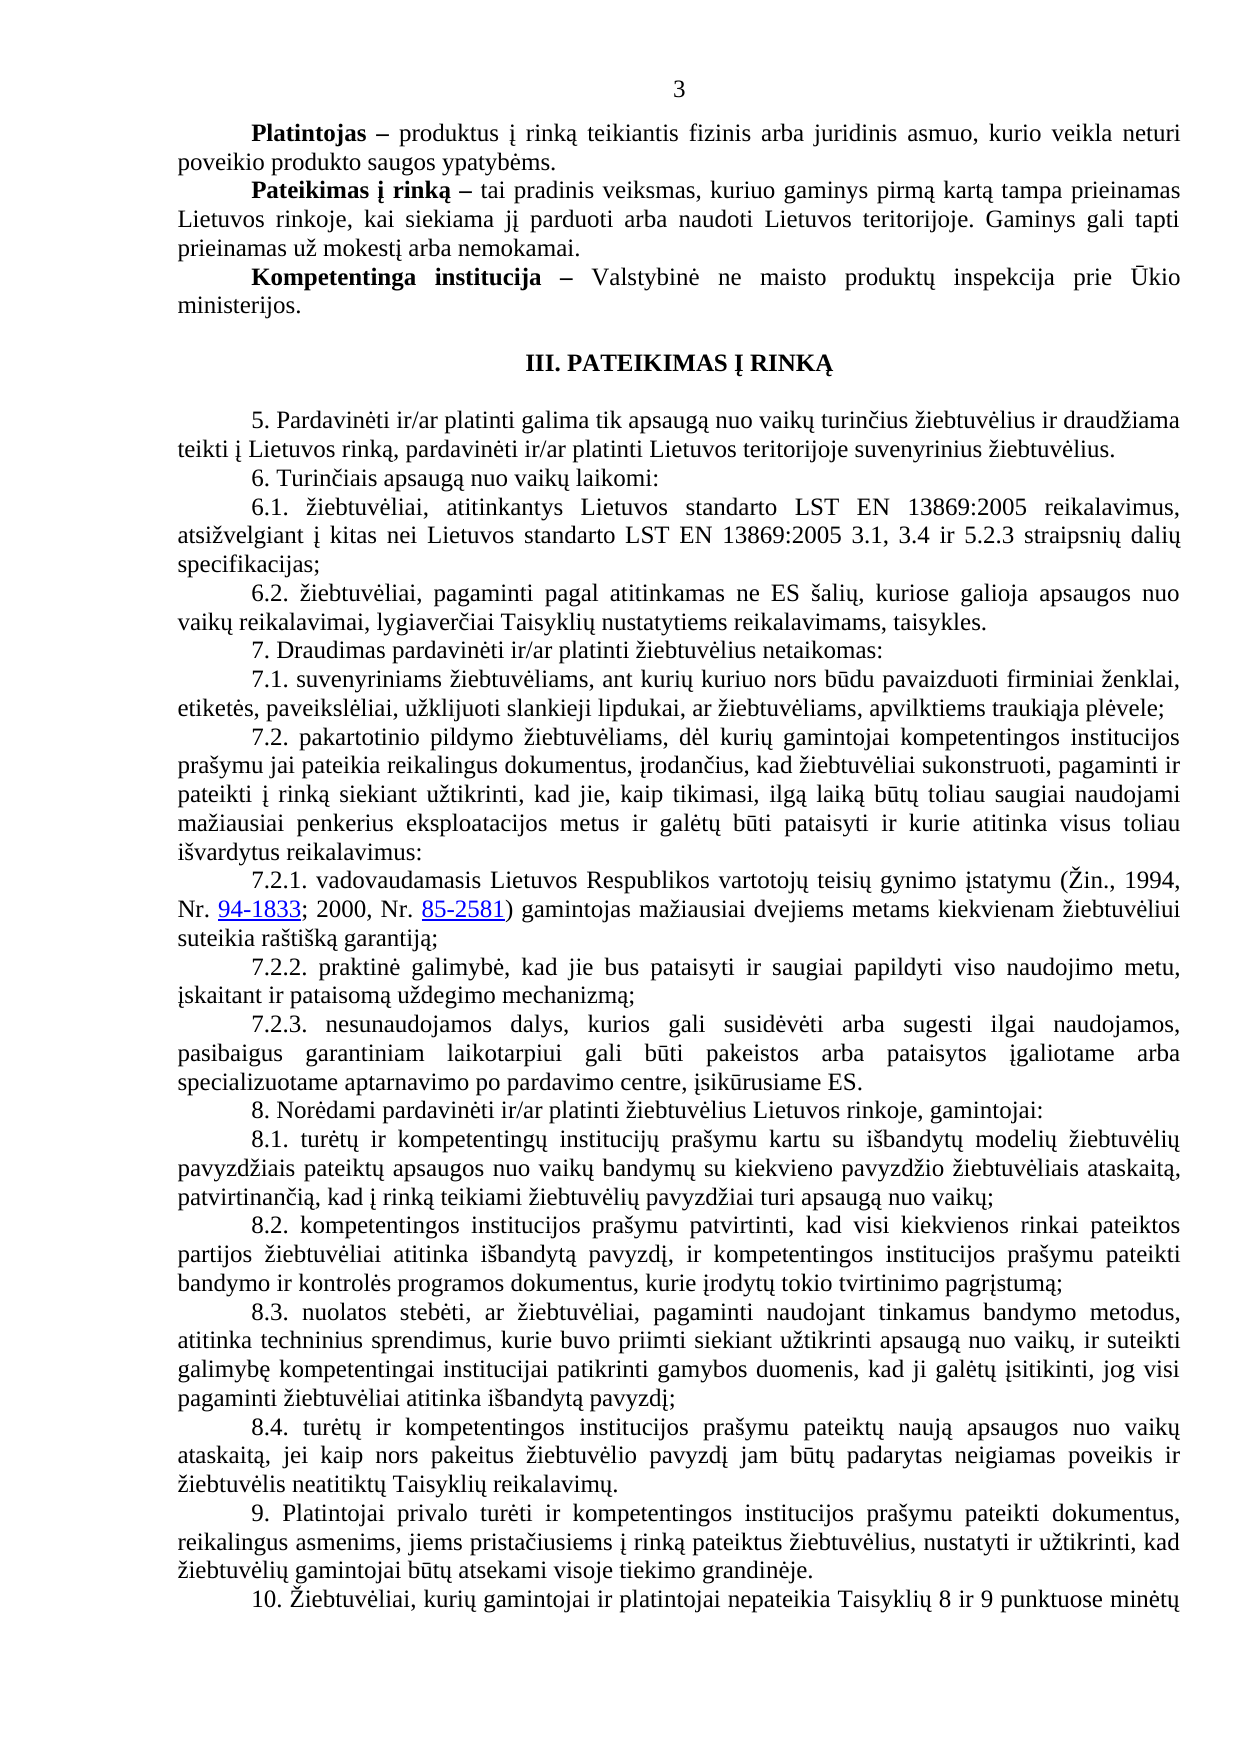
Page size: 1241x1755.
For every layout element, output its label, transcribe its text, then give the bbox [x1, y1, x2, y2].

text 7.1. suvenyriniams žiebtuvėliams, ant kurių kuriuo nors būdu pavaizduoti firminiai ženklai, etiketės, paveikslėliai, užklijuoti slankieji lipdukai, ar žiebtuvėliams, apvilktiems traukiąja plėvele; [177, 664, 1181, 722]
text 8.2. kompetentingos institucijos prašymu patvirtinti, kad visi kiekvienos rinkai pateiktos partijos žiebtuvėliai atitinka išbandytą pavyzdį, ir kompetentingos institucijos prašymu pateikti bandymo ir kontrolės programos dokumentus, kurie įrodytų tokio tvirtinimo pagrįstumą; [177, 1211, 1181, 1297]
text 8.3. nuolatos stebėti, ar žiebtuvėliai, pagaminti naudojant tinkamus bandymo metodus, atitinka techninius sprendimus, kurie buvo priimti siekiant užtikrinti apsaugą nuo vaikų, ir suteikti galimybę kompetentingai institucijai patikrinti gamybos duomenis, kad ji galėtų įsitikinti, jog visi pagaminti žiebtuvėliai atitinka išbandytą pavyzdį; [177, 1297, 1181, 1412]
text III. PATEIKIMAS Į RINKĄ [177, 348, 1181, 377]
text 7.2. pakartotinio pildymo žiebtuvėliams, dėl kurių gamintojai kompetentingos institucijos prašymu jai pateikia reikalingus dokumentus, įrodančius, kad žiebtuvėliai sukonstruoti, pagaminti ir pateikti į rinką siekiant užtikrinti, kad jie, kaip tikimasi, ilgą laiką būtų toliau saugiai naudojami mažiausiai penkerius eksploatacijos metus ir galėtų būti pataisyti ir kurie atitinka visus toliau išvardytus reikalavimus: [177, 722, 1181, 866]
text 7.2.1. vadovaudamasis Lietuvos Respublikos vartotojų teisių gynimo įstatymu (Žin., 1994, Nr. 94-1833; 2000, Nr. 85-2581) gamintojas mažiausiai dvejiems metams kiekvienam žiebtuvėliui suteikia raštišką garantiją; [177, 866, 1181, 952]
text Kompetentinga institucija – Valstybinė ne maisto produktų inspekcija prie Ūkio ministerijos. [177, 262, 1181, 319]
text Platintojas – produktus į rinką teikiantis fizinis arba juridinis asmuo, kurio veikla neturi poveikio produkto saugos ypatybėms. [177, 118, 1181, 176]
text 6. Turinčiais apsaugą nuo vaikų laikomi: [177, 463, 1181, 492]
text 6.2. žiebtuvėliai, pagaminti pagal atitinkamas ne ES šalių, kuriose galioja apsaugos nuo vaikų reikalavimai, lygiaverčiai Taisyklių nustatytiems reikalavimams, taisykles. [177, 578, 1181, 636]
text 10. Žiebtuvėliai, kurių gamintojai ir platintojai nepateikia Taisyklių 8 ir 9 punktuose minėtų [177, 1584, 1181, 1613]
text 5. Pardavinėti ir/ar platinti galima tik apsaugą nuo vaikų turinčius žiebtuvėlius ir draudžiama teikti į Lietuvos rinką, pardavinėti ir/ar platinti Lietuvos teritorijoje suvenyrinius žiebtuvėlius. [177, 406, 1181, 463]
text 8. Norėdami pardavinėti ir/ar platinti žiebtuvėlius Lietuvos rinkoje, gamintojai: [177, 1096, 1181, 1124]
text 6.1. žiebtuvėliai, atitinkantys Lietuvos standarto LST EN 13869:2005 reikalavimus, atsižvelgiant į kitas nei Lietuvos standarto LST EN 13869:2005 3.1, 3.4 ir 5.2.3 straipsnių dalių specifikacijas; [177, 492, 1181, 578]
text 9. Platintojai privalo turėti ir kompetentingos institucijos prašymu pateikti dokumentus, reikalingus asmenims, jiems pristačiusiems į rinką pateiktus žiebtuvėlius, nustatyti ir užtikrinti, kad žiebtuvėlių gamintojai būtų atsekami visoje tiekimo grandinėje. [177, 1498, 1181, 1584]
text 7.2.3. nesunaudojamos dalys, kurios gali susidėvėti arba sugesti ilgai naudojamos, pasibaigus garantiniam laikotarpiui gali būti pakeistos arba pataisytos įgaliotame arba specializuotame aptarnavimo po pardavimo centre, įsikūrusiame ES. [177, 1009, 1181, 1096]
text 8.1. turėtų ir kompetentingų institucijų prašymu kartu su išbandytų modelių žiebtuvėlių pavyzdžiais pateiktų apsaugos nuo vaikų bandymų su kiekvieno pavyzdžio žiebtuvėliais ataskaitą, patvirtinančią, kad į rinką teikiami žiebtuvėlių pavyzdžiai turi apsaugą nuo vaikų; [177, 1124, 1181, 1211]
text 7.2.2. praktinė galimybė, kad jie bus pataisyti ir saugiai papildyti viso naudojimo metu, įskaitant ir pataisomą uždegimo mechanizmą; [177, 952, 1181, 1009]
text 8.4. turėtų ir kompetentingos institucijos prašymu pateiktų naują apsaugos nuo vaikų ataskaitą, jei kaip nors pakeitus žiebtuvėlio pavyzdį jam būtų padarytas neigiamas poveikis ir žiebtuvėlis neatitiktų Taisyklių reikalavimų. [177, 1412, 1181, 1498]
text Pateikimas į rinką – tai pradinis veiksmas, kuriuo gaminys pirmą kartą tampa prieinamas Lietuvos rinkoje, kai siekiama jį parduoti arba naudoti Lietuvos teritorijoje. Gaminys gali tapti prieinamas už mokestį arba nemokamai. [177, 176, 1181, 262]
text 7. Draudimas pardavinėti ir/ar platinti žiebtuvėlius netaikomas: [177, 636, 1181, 664]
